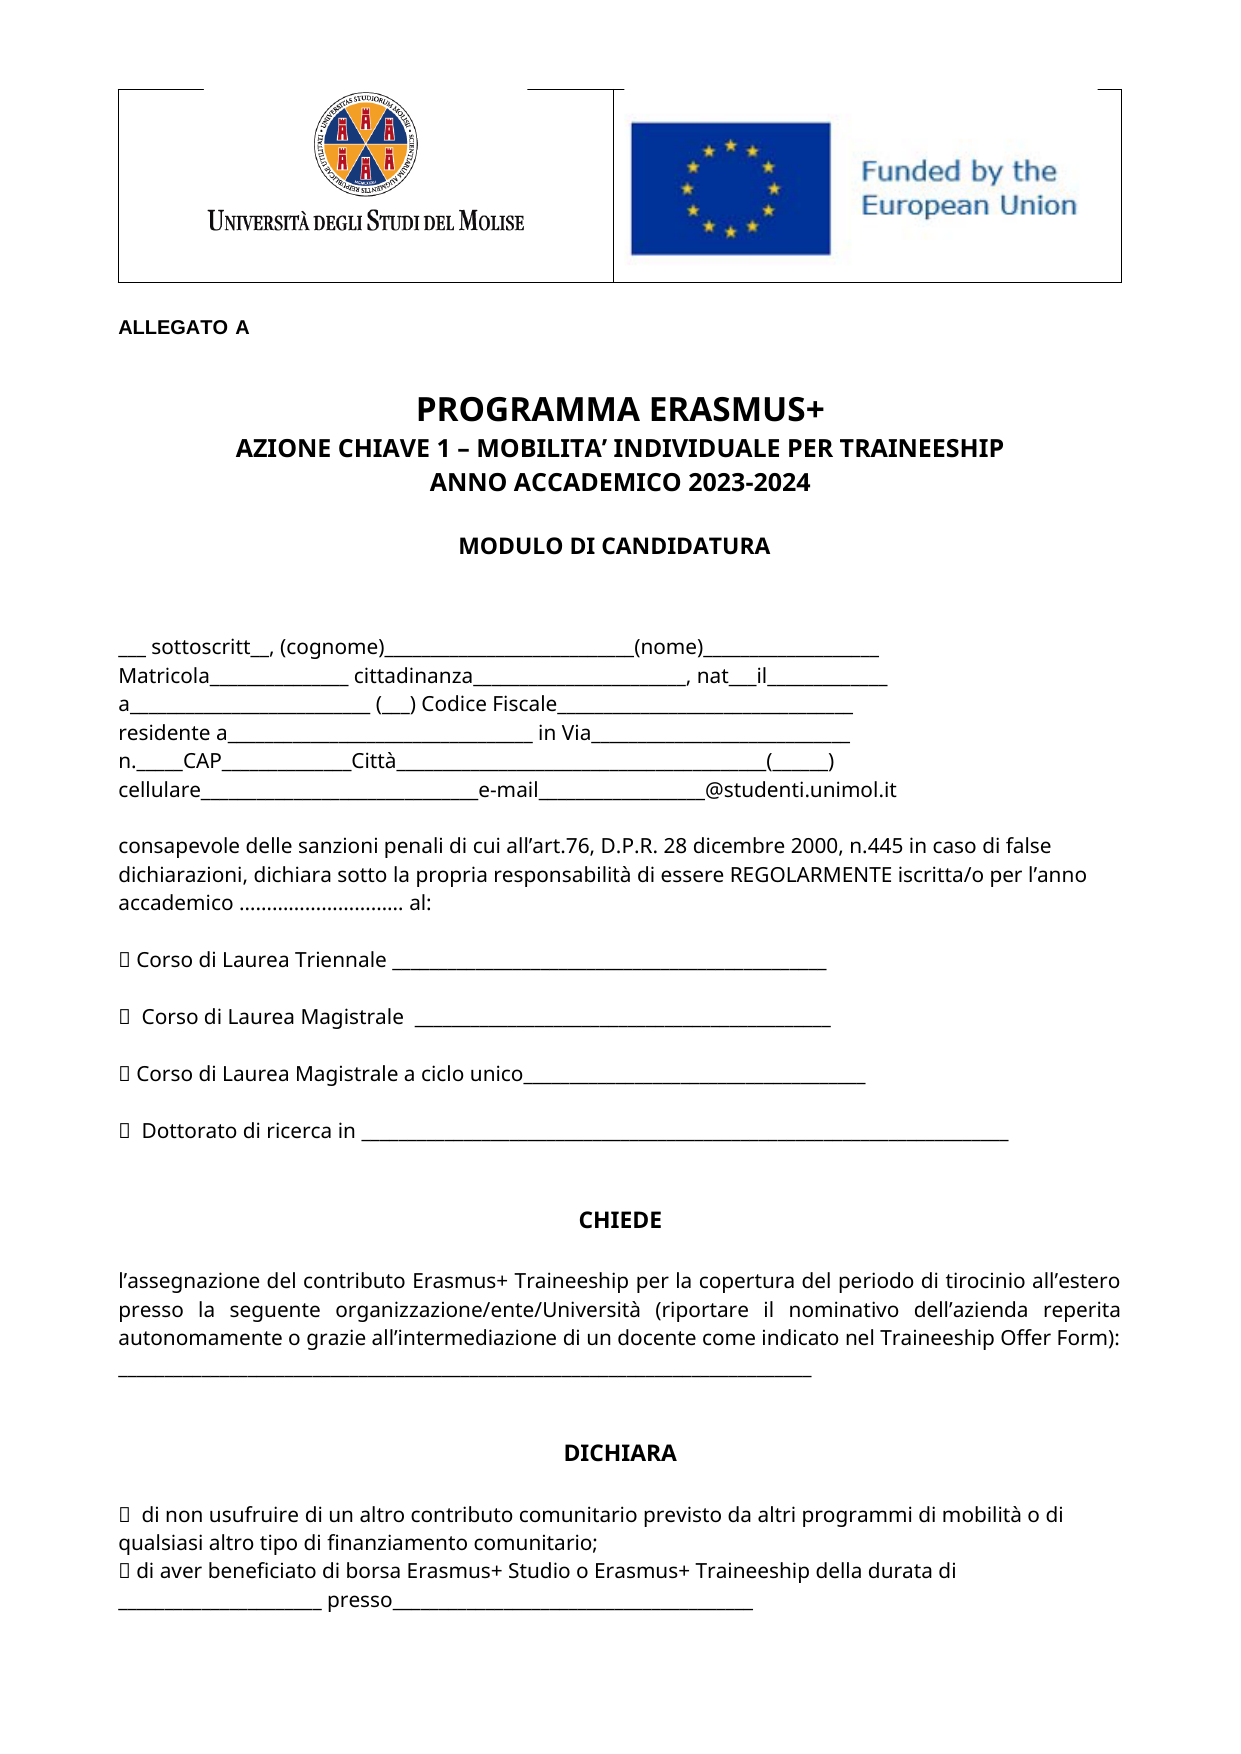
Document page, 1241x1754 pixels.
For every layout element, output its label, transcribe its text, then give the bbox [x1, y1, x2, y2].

text  Corso di Laurea Triennale _______________________________________________ [118, 945, 1122, 974]
text ___________________________________________________________________________ [118, 1352, 1122, 1380]
text a__________________________ (___) Codice Fiscale________________________________ [118, 689, 1122, 718]
text  Corso di Laurea Magistrale a ciclo unico_____________________________________ [118, 1059, 1122, 1087]
text  Corso di Laurea Magistrale _____________________________________________ [118, 1002, 1122, 1031]
text ANNO ACCADEMICO 2023-2024 [118, 465, 1122, 499]
text MODULO DI CANDIDATURA [118, 530, 1122, 562]
text residente a_________________________________ in Via____________________________ [118, 718, 1122, 746]
text Matricola_______________ cittadinanza_______________________, nat___il_____________ [118, 661, 1122, 689]
table_header [1098, 90, 1121, 282]
text allegato a [118, 311, 1122, 340]
text PROGRAMMA ERASMUS+ [118, 386, 1122, 431]
text AZIONE CHIAVE 1 – MOBILITA’ INDIVIDUALE PER TRAINEESHIP [118, 431, 1122, 465]
text  Dottorato di ricerca in ______________________________________________________________________ [118, 1116, 1122, 1144]
text ___ sottoscritt__, (cognome)___________________________(nome)___________________ [118, 632, 1122, 661]
text consapevole delle sanzioni penali di cui all’art.76, D.P.R. 28 dicembre 2000, n.445 in caso di false dichiarazioni, dichiara sotto la propria responsabilità di essere REGOLARMENTE iscritta/o per l’anno accademico ………………………… al: [118, 832, 1122, 917]
text  di aver beneficiato di borsa Erasmus+ Studio o Erasmus+ Traineeship della durata di ______________________ presso_______________________________________ [118, 1557, 1122, 1613]
text l’assegnazione del contributo Erasmus+ Traineeship per la copertura del periodo di tirocinio all’estero presso la seguente organizzazione/ente/Università (riportare il nominativo dell’azienda reperita autonomamente o grazie all’intermediazione di un docente come indicato nel Traineeship Offer Form): [118, 1267, 1122, 1352]
table_header [119, 90, 613, 282]
text DICHIARA [118, 1437, 1122, 1468]
text n._____CAP______________Città________________________________________(______) [118, 746, 1122, 775]
table_header [614, 90, 624, 282]
text CHIEDE [118, 1204, 1122, 1235]
text cellulare______________________________e-mail__________________@studenti.unimol.it [118, 775, 1122, 803]
text  di non usufruire di un altro contributo comunitario previsto da altri programmi di mobilità o di qualsiasi altro tipo di finanziamento comunitario; [118, 1500, 1122, 1557]
